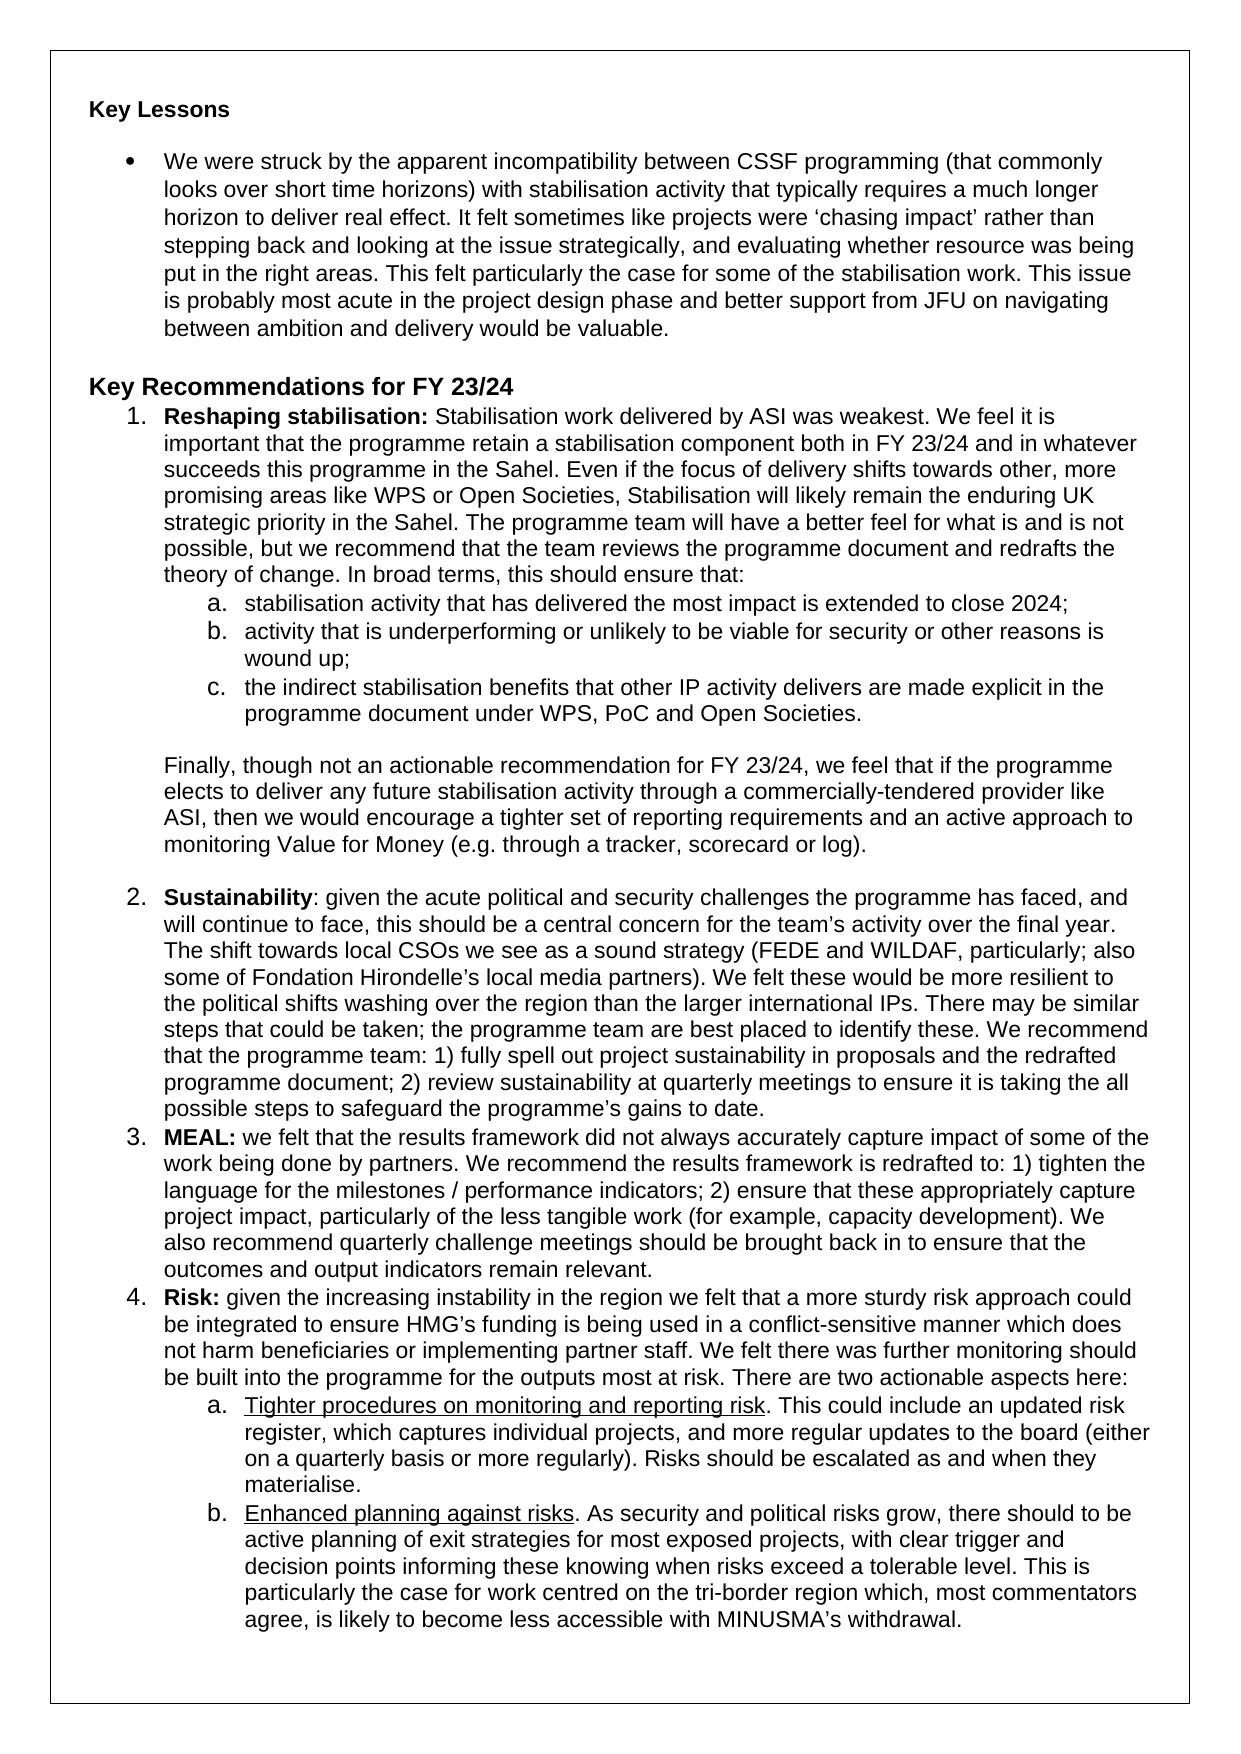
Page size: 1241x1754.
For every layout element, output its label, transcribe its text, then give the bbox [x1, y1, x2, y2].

text Key Lessons [89, 96, 1152, 123]
list Reshaping stabilisation: Stabilisation work delivered by ASI was weakest. We feel it is important that the programme retain a stabilisation component both in FY 23/24 and in whatever succeeds this programme in the Sahel. Even if the focus of delivery shifts towards other, more promising areas like WPS or Open Societies, Stabilisation will likely remain the enduring UK strategic priority in the Sahel. The programme team will have a better feel for what is and is not possible, but we recommend that the team reviews the programme document and redrafts the theory of change. In broad terms, this should ensure that: [126, 401, 1152, 588]
list Sustainability: given the acute political and security challenges the programme has faced, and will continue to face, this should be a central concern for the team’s activity over the final year. The shift towards local CSOs we see as a sound strategy (FEDE and WILDAF, particularly; also some of Fondation Hirondelle’s local media partners). We felt these would be more resilient to the political shifts washing over the region than the larger international IPs. There may be similar steps that could be taken; the programme team are best placed to identify these. We recommend that the programme team: 1) fully spell out project sustainability in proposals and the redrafted programme document; 2) review sustainability at quarterly meetings to ensure it is taking the all possible steps to safeguard the programme’s gains to date. [126, 882, 1152, 1122]
list Enhanced planning against risks. As security and political risks grow, there should to be active planning of exit strategies for most exposed projects, with clear trigger and decision points informing these knowing when risks exceed a tolerable level. This is particularly the case for work centred on the tri-border region which, most commentators agree, is likely to become less accessible with MINUSMA’s withdrawal. [207, 1498, 1152, 1632]
text Key Recommendations for FY 23/24 [89, 372, 1152, 401]
list activity that is underperforming or unlikely to be viable for security or other reasons is wound up; [207, 616, 1152, 671]
list the indirect stabilisation benefits that other IP activity delivers are made explicit in the programme document under WPS, PoC and Open Societies. [207, 671, 1152, 727]
list MEAL: we felt that the results framework did not always accurately capture impact of some of the work being done by partners. We recommend the results framework is redrafted to: 1) tighten the language for the milestones / performance indicators; 2) ensure that these appropriately capture project impact, particularly of the less tangible work (for example, capacity development). We also recommend quarterly challenge meetings should be brought back in to ensure that the outcomes and output indicators remain relevant. [126, 1122, 1152, 1282]
list Finally, though not an actionable recommendation for FY 23/24, we feel that if the programme elects to deliver any future stabilisation activity through a commercially-tendered provider like ASI, then we would encourage a tighter set of reporting requirements and an active approach to monitoring Value for Money (e.g. through a tracker, scorecard or log). [164, 752, 1152, 857]
list We were struck by the apparent incompatibility between CSSF programming (that commonly looks over short time horizons) with stabilisation activity that typically requires a much longer horizon to deliver real effect. It felt sometimes like projects were ‘chasing impact’ rather than stepping back and looking at the issue strategically, and evaluating whether resource was being put in the right areas. This felt particularly the case for some of the stabilisation work. This issue is probably most acute in the project design phase and better support from JFU on navigating between ambition and delivery would be valuable. [126, 148, 1152, 342]
list stabilisation activity that has delivered the most impact is extended to close 2024; [207, 588, 1152, 616]
list Risk: given the increasing instability in the region we felt that a more sturdy risk approach could be integrated to ensure HMG’s funding is being used in a conflict-sensitive manner which does not harm beneficiaries or implementing partner staff. We felt there was further monitoring should be built into the programme for the outputs most at risk. There are two actionable aspects here: [126, 1282, 1152, 1390]
list Tighter procedures on monitoring and reporting risk. This could include an updated risk register, which captures individual projects, and more regular updates to the board (either on a quarterly basis or more regularly). Risks should be escalated as and when they materialise. [207, 1390, 1152, 1498]
